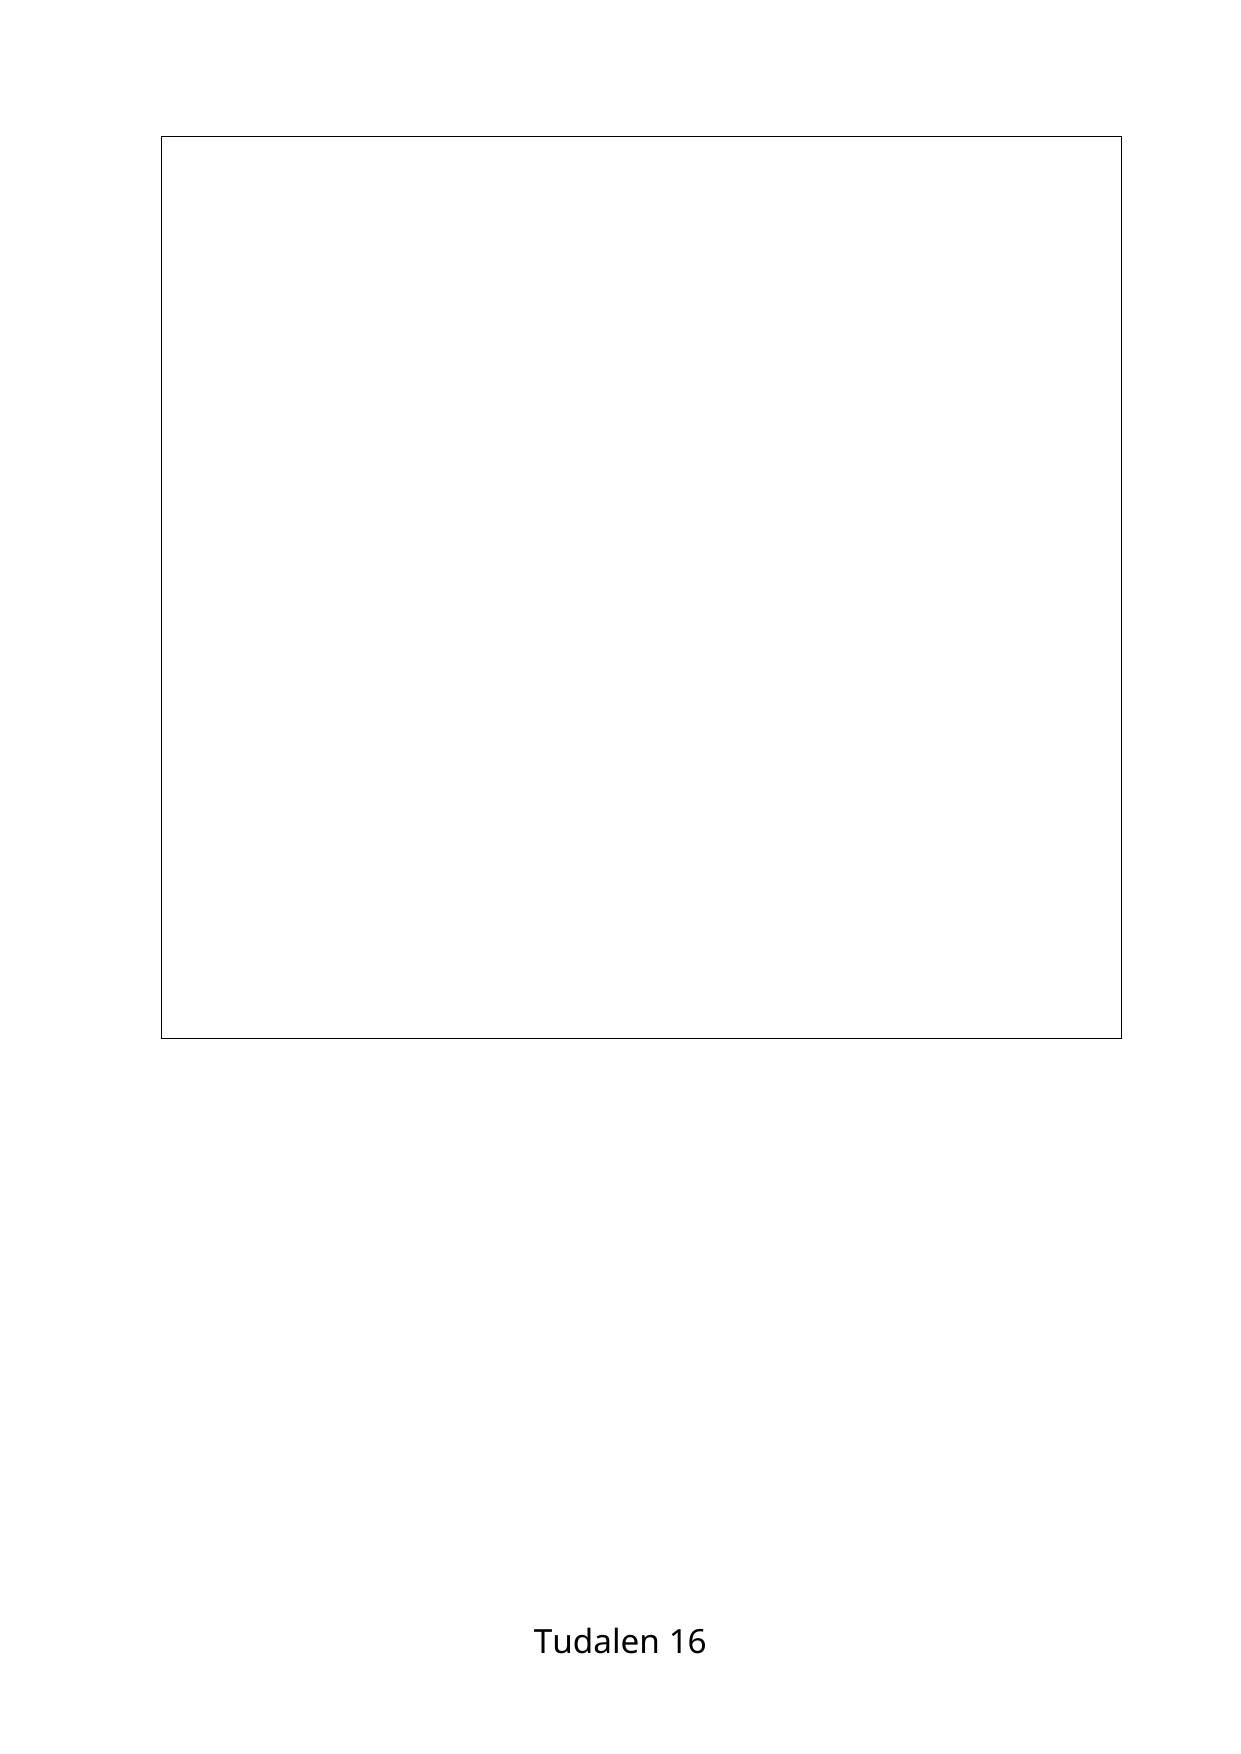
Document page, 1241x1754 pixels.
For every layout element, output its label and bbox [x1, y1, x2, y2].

table_header [162, 137, 1121, 1038]
